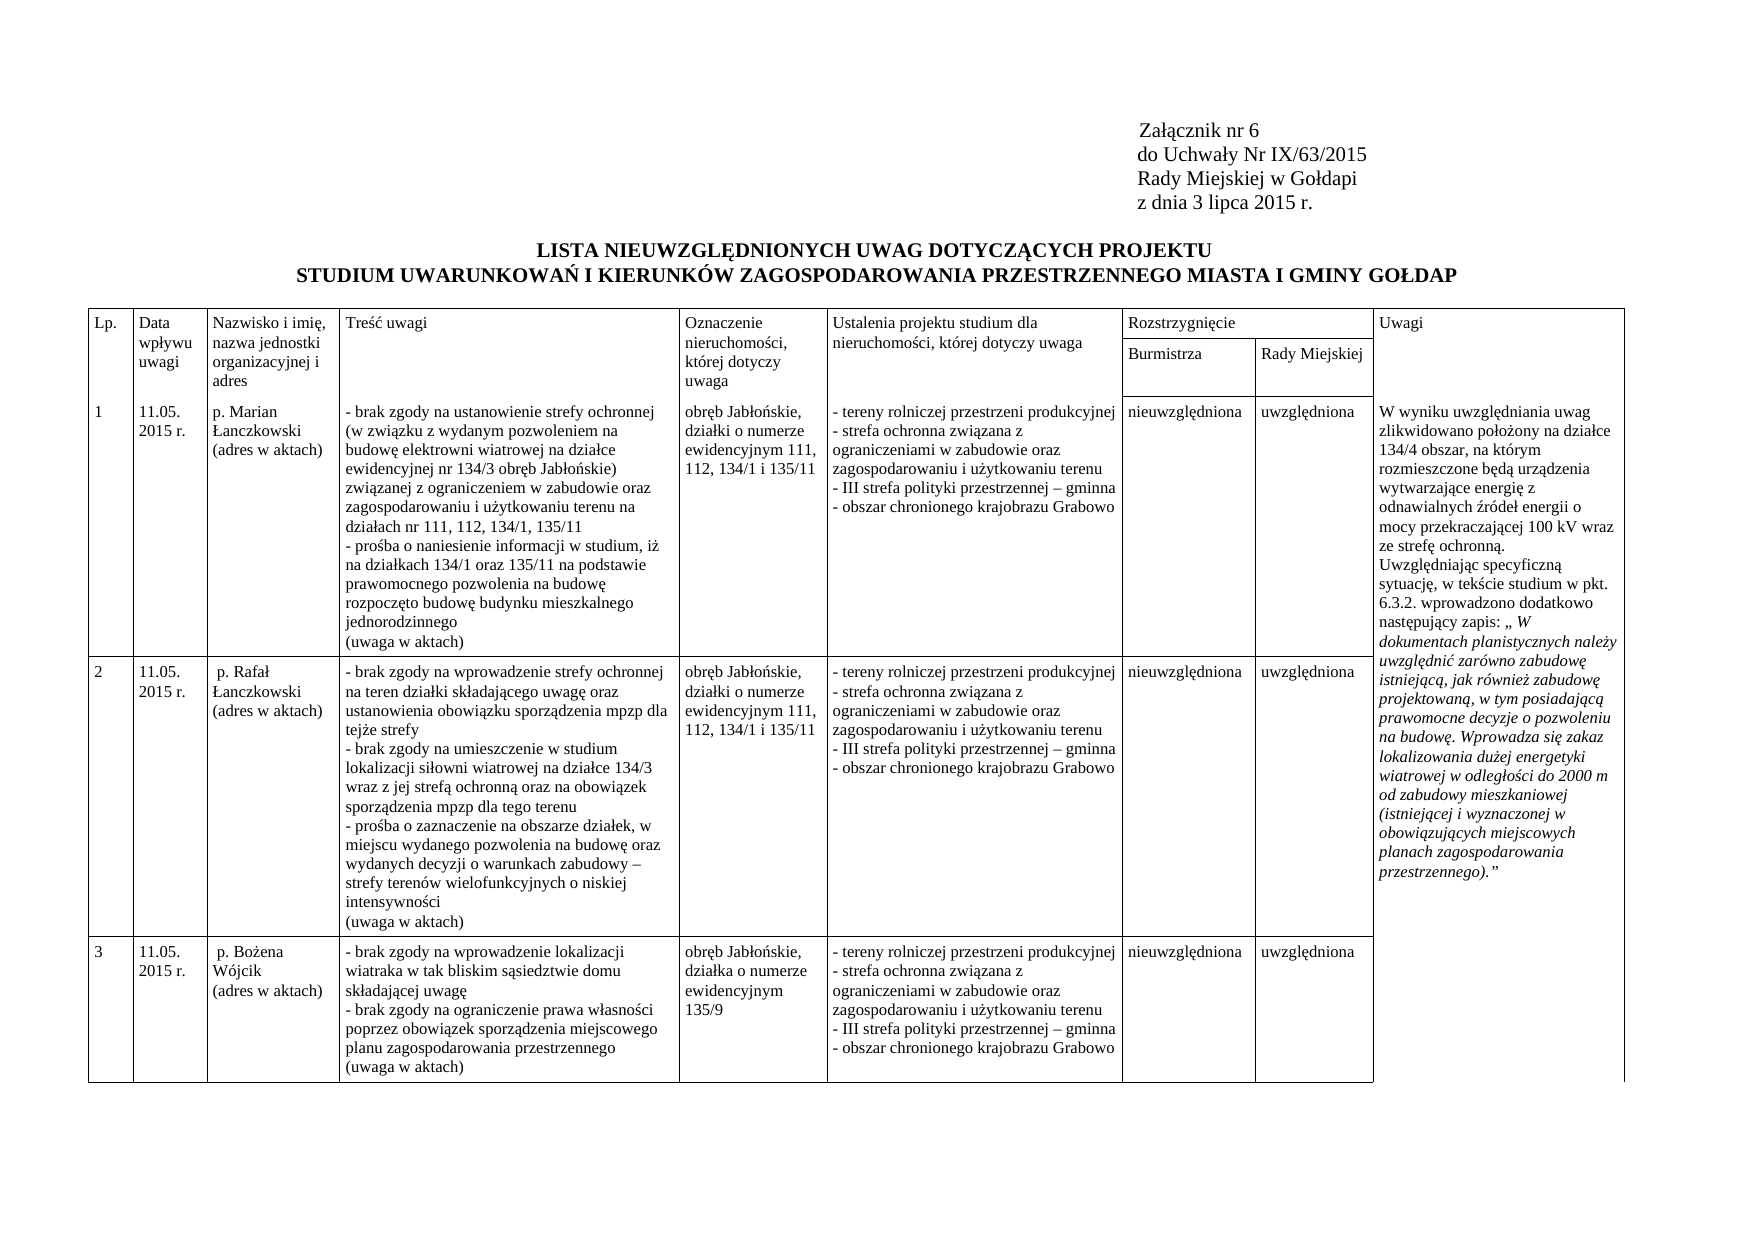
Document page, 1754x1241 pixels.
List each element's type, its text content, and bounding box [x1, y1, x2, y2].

table_cell 1 [89, 396, 133, 656]
table_cell Rady Miejskiej [1256, 339, 1373, 396]
table_cell p. Rafał Łanczkowski (adres w aktach) [208, 657, 339, 936]
table_cell - brak zgody na wprowadzenie strefy ochronnej na teren działki składającego uwagę oraz ustanowienia obowiązku sporządzenia mpzp dla tejże strefy - brak zgody na umieszczenie w studium lokalizacji siłowni wiatrowej na działce 134/3 wraz z jej strefą ochronną oraz na obowiązek sporządzenia mpzp dla tego terenu - prośba o zaznaczenie na obszarze działek, w miejscu wydanego pozwolenia na budowę oraz wydanych decyzji o warunkach zabudowy – strefy terenów wielofunkcyjnych o niskiej intensywności (uwaga w aktach) [340, 657, 679, 936]
table_header Rozstrzygnięcie [1123, 309, 1373, 338]
table_cell obręb Jabłońskie, działki o numerze ewidencyjnym 111, 112, 134/1 i 135/11 [680, 396, 827, 656]
text LISTA NIEUWZGLĘDNIONYCH UWAG DOTYCZĄCYCH PROJEKTU [118, 238, 1636, 262]
text do Uchwały Nr IX/63/2015 [783, 142, 1636, 166]
table_cell obręb Jabłońskie, działki o numerze ewidencyjnym 111, 112, 134/1 i 135/11 [680, 657, 827, 936]
text Rady Miejskiej w Gołdapi [783, 166, 1636, 190]
table_cell nieuwzględniona [1123, 397, 1255, 656]
table_cell nieuwzględniona [1123, 657, 1255, 936]
table_header Uwagi [1374, 309, 1624, 396]
table_cell W wyniku uwzględniania uwag zlikwidowano położony na działce 134/4 obszar, na którym rozmieszczone będą urządzenia wytwarzające energię z odnawialnych źródeł energii o mocy przekraczającej 100 kV wraz ze strefę ochronną. Uwzględniając specyficzną sytuację, w tekście studium w pkt. 6.3.2. wprowadzono dodatkowo następujący zapis: „ W dokumentach planistycznych należy uwzględnić zarówno zabudowę istniejącą, jak również zabudowę projektowaną, w tym posiadającą prawomocne decyzje o pozwoleniu na budowę. Wprowadza się zakaz lokalizowania dużej energetyki wiatrowej w odległości do 2000 m od zabudowy mieszkaniowej (istniejącej i wyznaczonej w obowiązujących miejscowych planach zagospodarowania przestrzennego).” [1374, 396, 1624, 1082]
table_cell obręb Jabłońskie, działka o numerze ewidencyjnym 135/9 [680, 937, 827, 1082]
text z dnia 3 lipca 2015 r. [783, 190, 1636, 214]
table_header Oznaczenie nieruchomości, której dotyczy uwaga [680, 309, 827, 396]
table_cell - brak zgody na wprowadzenie lokalizacji wiatraka w tak bliskim sąsiedztwie domu składającej uwagę - brak zgody na ograniczenie prawa własności poprzez obowiązek sporządzenia miejscowego planu zagospodarowania przestrzennego (uwaga w aktach) [340, 937, 679, 1082]
text Załącznik nr 6 [118, 118, 1636, 142]
table_header Data wpływu uwagi [134, 309, 207, 396]
table_cell - tereny rolniczej przestrzeni produkcyjnej - strefa ochronna związana z ograniczeniami w zabudowie oraz zagospodarowaniu i użytkowaniu terenu - III strefa polityki przestrzennej – gminna - obszar chronionego krajobrazu Grabowo [828, 937, 1122, 1082]
table_header Treść uwagi [340, 309, 679, 396]
table_cell 11.05. 2015 r. [134, 396, 207, 656]
table_cell - tereny rolniczej przestrzeni produkcyjnej - strefa ochronna związana z ograniczeniami w zabudowie oraz zagospodarowaniu i użytkowaniu terenu - III strefa polityki przestrzennej – gminna - obszar chronionego krajobrazu Grabowo [828, 396, 1122, 656]
table_cell 11.05. 2015 r. [134, 937, 207, 1082]
table_cell nieuwzględniona [1123, 937, 1255, 1082]
table_cell p. Marian Łanczkowski (adres w aktach) [208, 396, 339, 656]
table_cell - brak zgody na ustanowienie strefy ochronnej (w związku z wydanym pozwoleniem na budowę elektrowni wiatrowej na działce ewidencyjnej nr 134/3 obręb Jabłońskie) związanej z ograniczeniem w zabudowie oraz zagospodarowaniu i użytkowaniu terenu na działach nr 111, 112, 134/1, 135/11 - prośba o naniesienie informacji w studium, iż na działkach 134/1 oraz 135/11 na podstawie prawomocnego pozwolenia na budowę rozpoczęto budowę budynku mieszkalnego jednorodzinnego (uwaga w aktach) [340, 396, 679, 656]
table_cell - tereny rolniczej przestrzeni produkcyjnej - strefa ochronna związana z ograniczeniami w zabudowie oraz zagospodarowaniu i użytkowaniu terenu - III strefa polityki przestrzennej – gminna - obszar chronionego krajobrazu Grabowo [828, 657, 1122, 936]
table_cell uwzględniona [1256, 397, 1373, 656]
table_header Nazwisko i imię, nazwa jednostki organizacyjnej i adres [208, 309, 339, 396]
table_cell 2 [89, 657, 133, 936]
table_header Ustalenia projektu studium dla nieruchomości, której dotyczy uwaga [828, 309, 1122, 396]
table_cell uwzględniona [1256, 657, 1373, 936]
table_cell p. Bożena Wójcik (adres w aktach) [208, 937, 339, 1082]
table_header Lp. [89, 309, 133, 396]
table_cell Burmistrza [1123, 339, 1255, 396]
table_cell 11.05. 2015 r. [134, 657, 207, 936]
table_cell 3 [89, 937, 133, 1082]
table_cell uwzględniona [1256, 937, 1373, 1082]
text STUDIUM UWARUNKOWAŃ I KIERUNKÓW ZAGOSPODAROWANIA PRZESTRZENNEGO MIASTA I GMINY GOŁDAP [118, 262, 1636, 287]
